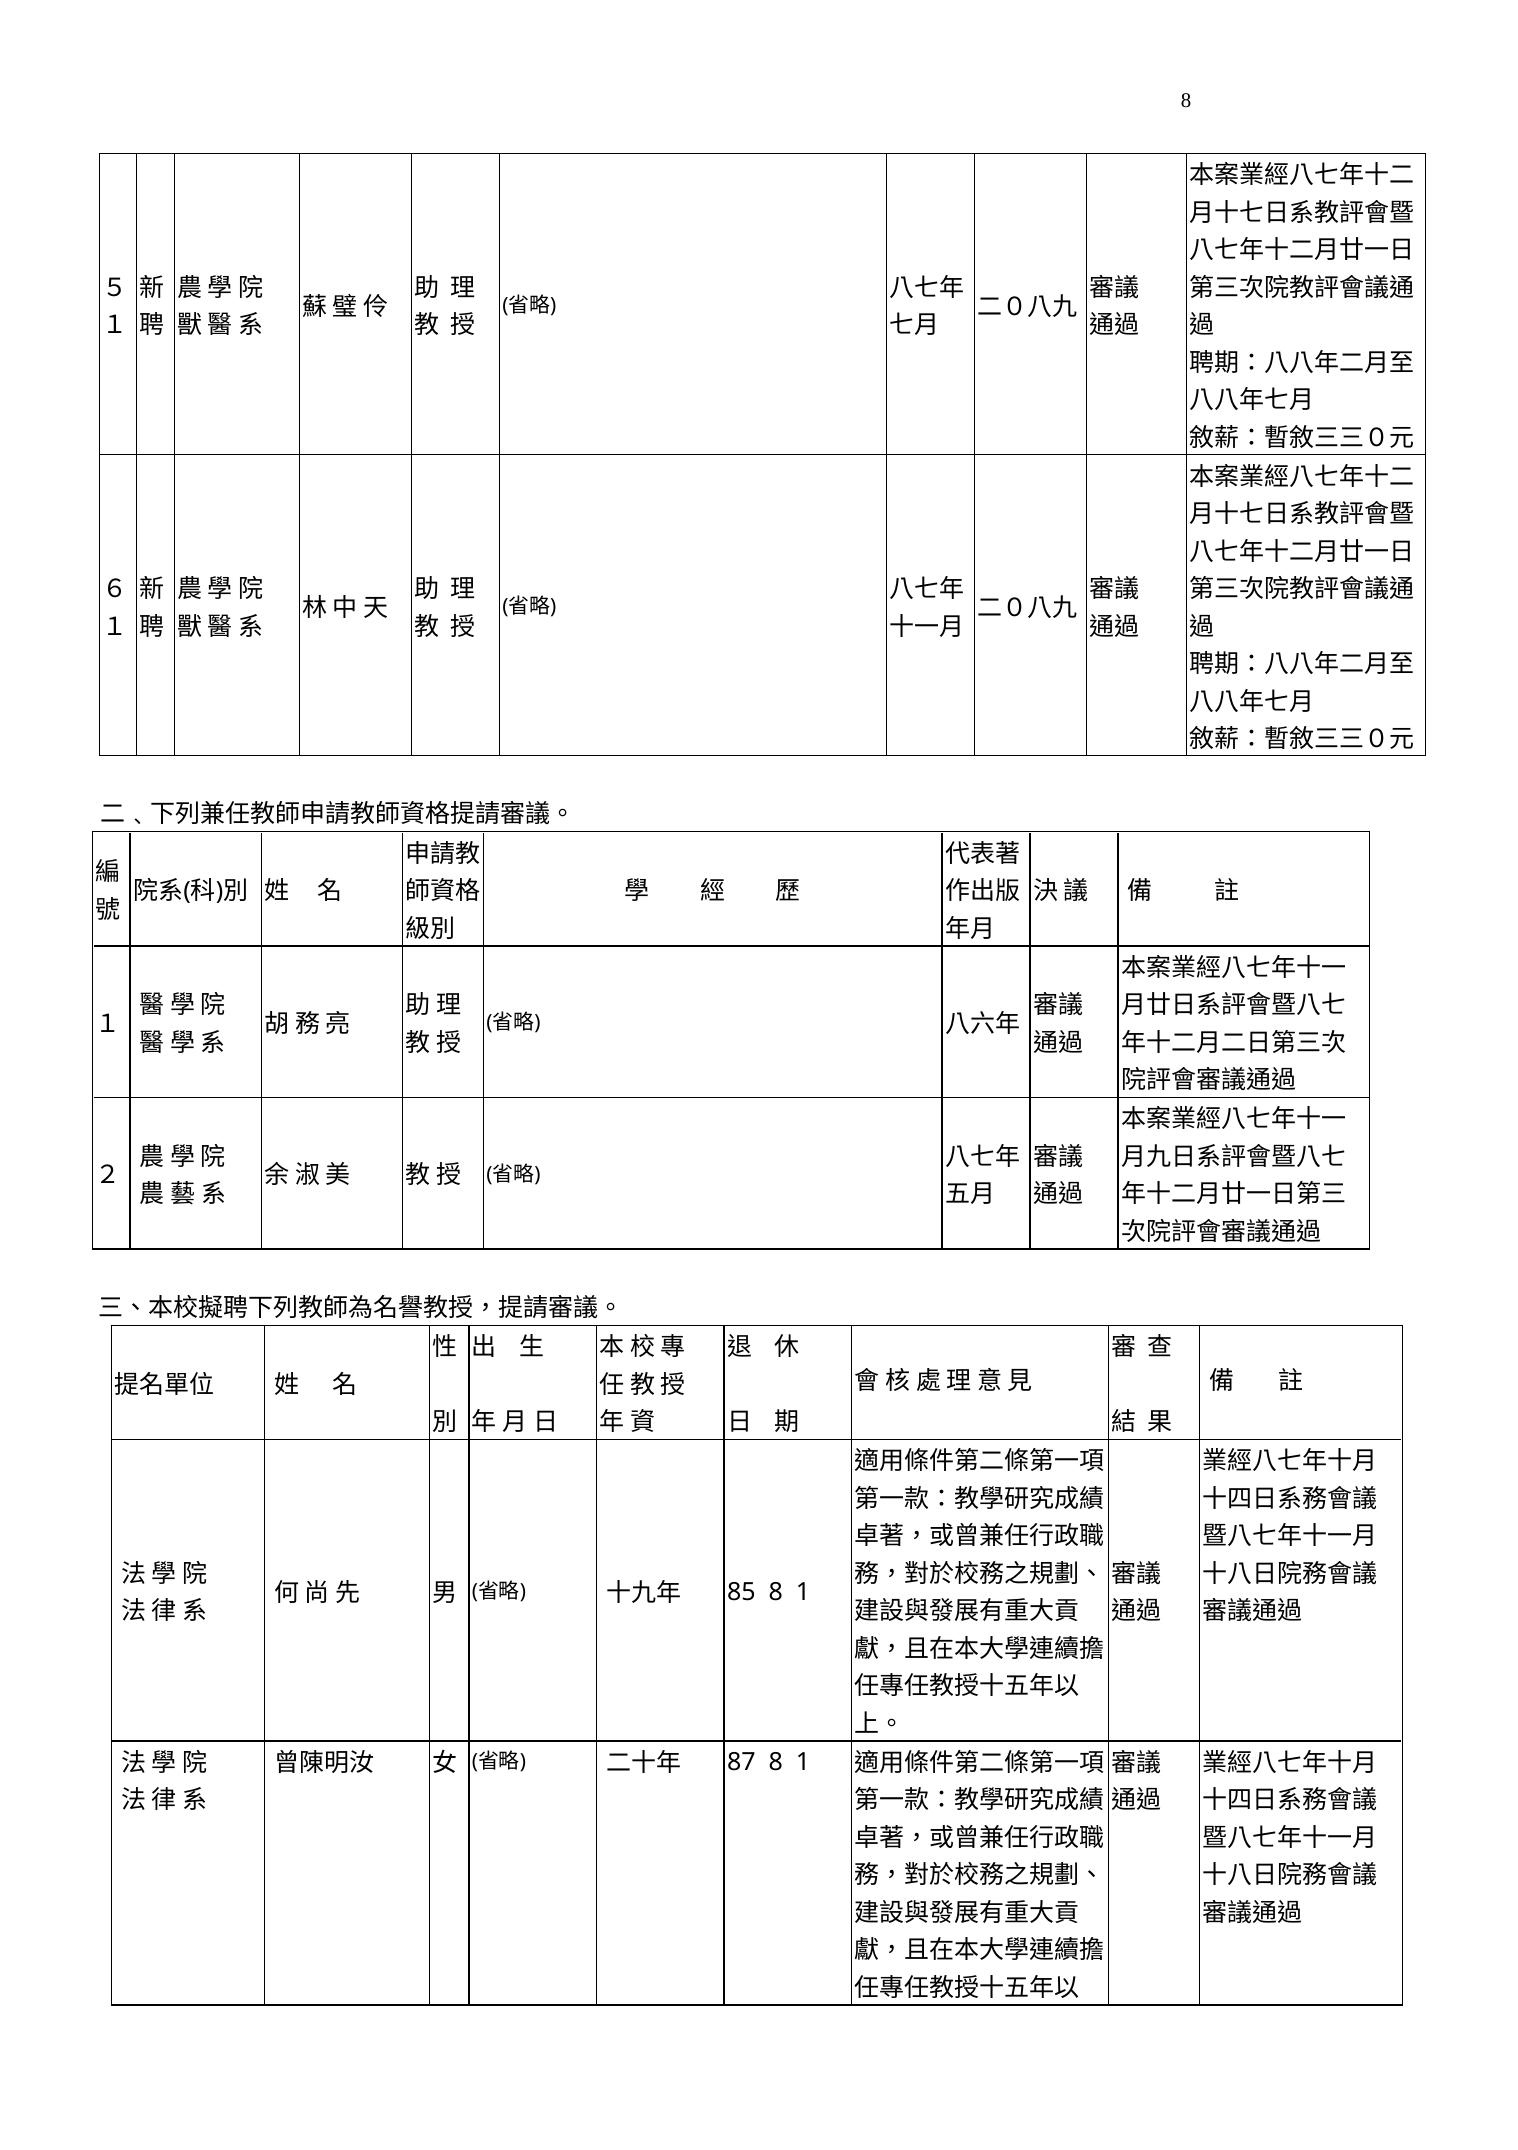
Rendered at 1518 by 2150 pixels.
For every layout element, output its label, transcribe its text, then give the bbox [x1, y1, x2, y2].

table_cell 新聘 [137, 455, 174, 755]
table_cell 新聘 [137, 154, 174, 454]
table_cell 八七年 十一月 [887, 455, 974, 755]
table_cell (省略) [470, 1440, 596, 1740]
table_cell 業經八七年十月十四日系務會議暨八七年十一月十八日院務會議審議通過 [1200, 1740, 1402, 2004]
table_cell 審議 通過 [1031, 1098, 1117, 1248]
table_header 提名單位 [112, 1326, 264, 1439]
table_cell 曾陳明汝 [265, 1742, 429, 2004]
table_header 申請教師資格級別 [403, 832, 483, 945]
table_cell 二０八九 [975, 154, 1086, 454]
table_header 編 號 [93, 832, 130, 945]
table_cell 林 中 天 [300, 455, 411, 755]
table_header 姓 名 [265, 1326, 429, 1439]
table_header 備 註 [1200, 1326, 1402, 1439]
table_cell 85 8 1 [725, 1440, 851, 1740]
table_cell 本案業經八七年十一月九日系評會暨八七年十二月廿一日第三次院評會審議通過 [1119, 1098, 1369, 1248]
table_cell 農 學 院 獸 醫 系 [175, 455, 299, 755]
table_header 學 經 歷 [484, 832, 942, 945]
table_cell 余 淑 美 [262, 1098, 402, 1248]
table_cell 審議 通過 [1087, 455, 1186, 755]
table_cell 助 理 教 授 [412, 455, 499, 755]
table_cell (省略) [500, 455, 886, 755]
table_cell 男 [430, 1440, 468, 1740]
table_cell 二０八九 [975, 455, 1086, 755]
table_cell 法 學 院 法 律 系 [112, 1742, 264, 2004]
table_cell 適用條件第二條第一項第一款：教學研究成績卓著，或曾兼任行政職務，對於校務之規劃、建設與發展有重大貢獻，且在本大學連續擔任專任教授十五年以 [852, 1742, 1108, 2004]
table_cell 蘇 璧 伶 [300, 154, 411, 454]
table_header 審 查 結 果 [1109, 1326, 1199, 1439]
table_cell ２ [93, 1098, 129, 1248]
table_cell 農 學 院 獸 醫 系 [175, 154, 299, 454]
table_header 院系(科)別 [131, 832, 261, 945]
table_header 出 生 年 月 日 [470, 1326, 596, 1439]
table_cell 本案業經八七年十一月廿日系評會暨八七年十二月二日第三次院評會審議通過 [1119, 947, 1369, 1096]
text 二﹑下列兼任教師申請教師資格提請審議。 [75, 793, 1331, 831]
table_cell １ [93, 946, 129, 1096]
table_header 退 休 日 期 [725, 1326, 851, 1439]
table_cell 何 尚 先 [265, 1440, 429, 1740]
table_cell (省略) [500, 154, 886, 454]
table_cell 審議 通過 [1109, 1440, 1199, 1740]
table_header 備 註 [1119, 832, 1369, 945]
table_cell 農 學 院 農 藝 系 [131, 1098, 261, 1248]
table_cell 法 學 院 法 律 系 [112, 1440, 264, 1740]
table_header 性 別 [430, 1326, 468, 1439]
table_cell 本案業經八七年十二 月十七日系教評會暨 八七年十二月廿一日 第三次院教評會議通 過 聘期：八八年二月至 八八年七月 敘薪：暫敘三三０元 [1187, 154, 1425, 454]
table_cell 審議 通過 [1087, 154, 1186, 454]
table_cell 適用條件第二條第一項第一款：教學研究成績卓著，或曾兼任行政職務，對於校務之規劃、建設與發展有重大貢獻，且在本大學連續擔任專任教授十五年以上。 [852, 1440, 1108, 1740]
text 三、本校擬聘下列教師為名譽教授，提請審議。 [98, 1287, 1331, 1324]
table_cell 教 授 [403, 1098, 483, 1248]
table_cell 胡 務 亮 [262, 947, 402, 1096]
table_header 代表著作出版年月 [943, 832, 1030, 945]
table_cell (省略) [484, 1098, 941, 1248]
table_header 姓 名 [262, 832, 402, 945]
table_cell 八七年 七月 [887, 154, 974, 454]
table_header 本 校 專 任 教 授 年 資 [597, 1326, 723, 1439]
table_cell 助 理 教 授 [412, 154, 499, 454]
table_cell ５１ [100, 154, 136, 454]
table_cell (省略) [484, 947, 941, 1096]
table_cell 女 [430, 1742, 468, 2004]
table_cell 二十年 [597, 1742, 723, 2004]
table_cell 十九年 [597, 1440, 723, 1740]
table_header 會 核 處 理 意 見 [852, 1326, 1108, 1439]
table_cell 八七年 五月 [943, 1098, 1029, 1248]
table_cell 審議 通過 [1031, 947, 1117, 1096]
table_cell 審議 通過 [1109, 1742, 1199, 2004]
table_cell (省略) [470, 1742, 596, 2004]
table_cell 醫 學 院 醫 學 系 [131, 947, 261, 1096]
table_cell 業經八七年十月十四日系務會議暨八七年十一月十八日院務會議審議通過 [1200, 1439, 1402, 1740]
table_cell 八六年 [943, 947, 1029, 1096]
table_cell 助 理教 授 [403, 947, 483, 1096]
table_cell 本案業經八七年十二 月十七日系教評會暨 八七年十二月廿一日 第三次院教評會議通 過 聘期：八八年二月至 八八年七月 敘薪：暫敘三三０元 [1187, 455, 1425, 755]
table_header 決 議 [1031, 832, 1118, 945]
table_cell 87 8 1 [725, 1742, 851, 2004]
table_cell ６１ [100, 455, 136, 755]
